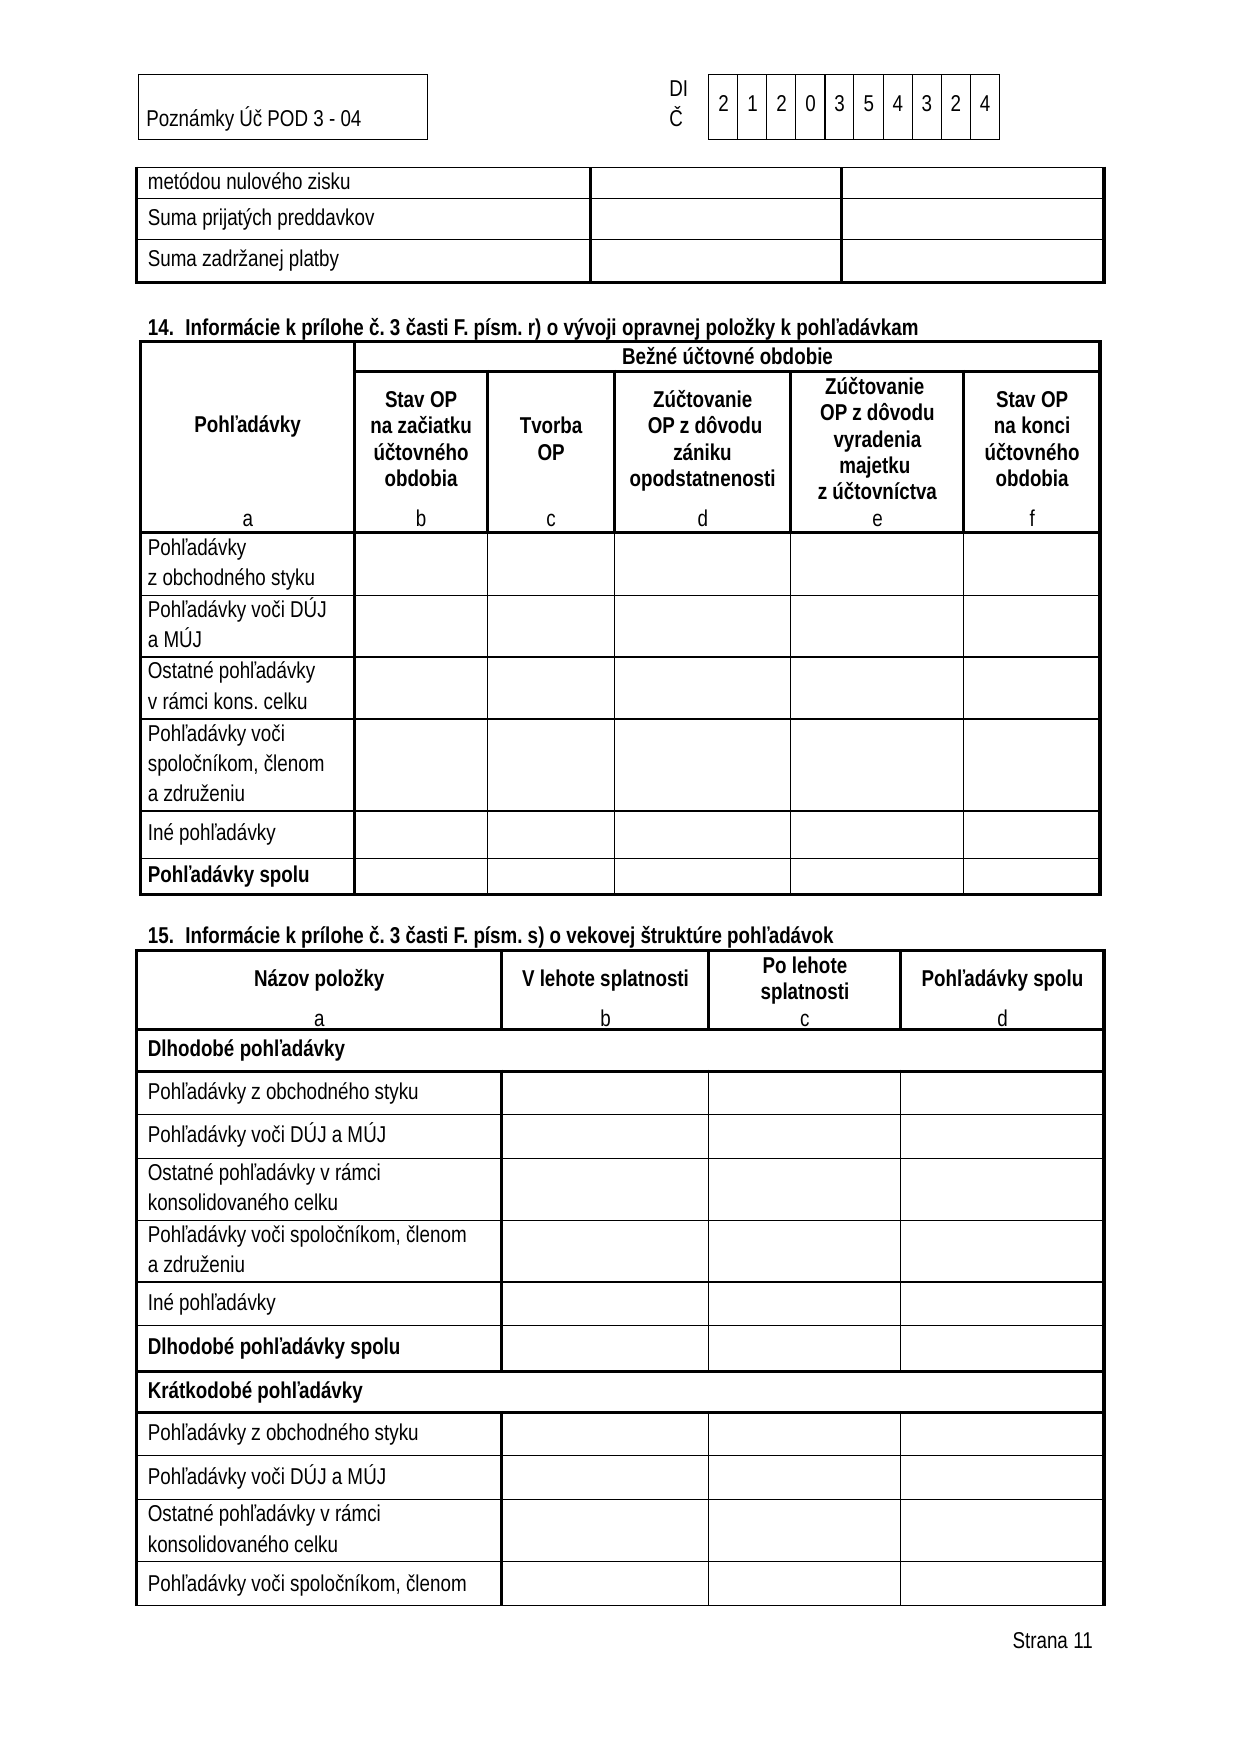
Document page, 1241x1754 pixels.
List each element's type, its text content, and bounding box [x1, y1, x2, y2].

table_cell [901, 1414, 1102, 1455]
table_cell c [489, 505, 613, 531]
table_cell [791, 658, 963, 718]
table_cell [503, 1159, 708, 1219]
table_cell b [356, 505, 486, 531]
table_cell metódou nulového zisku [138, 168, 589, 198]
table_cell [615, 534, 790, 594]
table_cell [503, 1221, 708, 1281]
table_cell [615, 658, 790, 718]
table_cell [709, 1500, 900, 1561]
table_cell [615, 720, 790, 810]
table_cell [356, 658, 487, 718]
table_cell [964, 534, 1098, 594]
table_header Pohľadávky [142, 343, 353, 504]
table_cell [503, 1073, 708, 1114]
table_cell [791, 596, 963, 656]
table_cell [791, 720, 963, 810]
table_header Po lehote splatnosti [710, 952, 899, 1004]
table_cell [791, 534, 963, 594]
table_cell Pohľadávky voči spoločníkom, členom a združeniu [138, 1221, 500, 1281]
table_cell [503, 1283, 708, 1325]
table_cell [709, 1326, 900, 1369]
table_cell [901, 1159, 1102, 1219]
table_cell [964, 812, 1098, 857]
table_cell Pohľadávky voči spoločníkom, členom a združeniu [142, 720, 353, 810]
table_cell [843, 240, 1102, 281]
table_cell [791, 812, 963, 857]
title Informácie k prílohe č. 3 časti F. písm. s) o vekovej štruktúre pohľadávok [148, 922, 1093, 949]
table_cell Stav OP na začiatku účtovného obdobia [356, 373, 486, 504]
table_cell Zúčtovanie OP z dôvodu vyradenia majetku z účtovníctva [792, 373, 962, 504]
table_cell [901, 1115, 1102, 1158]
table_cell Stav OP na konci účtovného obdobia [965, 373, 1098, 504]
table_cell [709, 1221, 900, 1281]
table_cell [709, 1456, 900, 1499]
table_cell [901, 1326, 1102, 1369]
table_cell Ostatné pohľadávky v rámci konsolidovaného celku [138, 1159, 500, 1219]
table_cell [901, 1073, 1102, 1114]
table_cell [488, 859, 614, 893]
table_cell [964, 720, 1098, 810]
table_cell Pohľadávky voči DÚJ a MÚJ [138, 1115, 500, 1158]
table_cell [901, 1283, 1102, 1325]
table_cell b [503, 1005, 707, 1028]
table_cell [709, 1073, 900, 1114]
table_cell Dlhodobé pohľadávky [138, 1031, 1102, 1069]
table_cell Pohľadávky voči DÚJ a MÚJ [138, 1456, 500, 1499]
table_cell [356, 534, 487, 594]
table_cell [488, 534, 614, 594]
table_cell [709, 1159, 900, 1219]
table_cell Tvorba OP [489, 373, 613, 504]
table_cell [901, 1562, 1102, 1605]
table_cell c [710, 1005, 899, 1028]
table_cell [901, 1221, 1102, 1281]
table_cell [356, 596, 487, 656]
table_cell [488, 720, 614, 810]
table_cell f [965, 505, 1098, 531]
table_cell [709, 1414, 900, 1455]
table_cell [503, 1326, 708, 1369]
table_cell [709, 1115, 900, 1158]
table_cell [709, 1562, 900, 1605]
table_cell [503, 1456, 708, 1499]
table_cell [503, 1414, 708, 1455]
table_cell d [902, 1005, 1102, 1028]
table_cell [615, 596, 790, 656]
table_cell [791, 859, 963, 893]
table_header Názov položky [138, 952, 500, 1004]
table_cell Krátkodobé pohľadávky [138, 1373, 1102, 1411]
table_cell [709, 1283, 900, 1325]
table_cell [503, 1500, 708, 1561]
table_cell [488, 812, 614, 857]
table_cell Pohľadávky z obchodného styku [138, 1414, 500, 1455]
table_cell Pohľadávky z obchodného styku [142, 534, 353, 594]
table_cell Suma prijatých preddavkov [138, 199, 589, 239]
table_cell Pohľadávky voči spoločníkom, členom [138, 1562, 500, 1605]
table_cell [615, 812, 790, 857]
table_cell [356, 812, 487, 857]
table_header V lehote splatnosti [503, 952, 707, 1004]
table_header Bežné účtovné obdobie [356, 343, 1098, 370]
table_cell d [616, 505, 789, 531]
table_cell Iné pohľadávky [138, 1283, 500, 1325]
table_cell Dlhodobé pohľadávky spolu [138, 1326, 500, 1369]
table_cell [615, 859, 790, 893]
table_cell [843, 199, 1102, 239]
table_cell Iné pohľadávky [142, 812, 353, 857]
table_cell [488, 596, 614, 656]
table_cell [964, 658, 1098, 718]
table_cell [503, 1562, 708, 1605]
table_cell a [138, 1005, 500, 1028]
table_cell Pohľadávky z obchodného styku [138, 1073, 500, 1114]
table_cell [843, 168, 1102, 198]
table_cell [592, 199, 840, 239]
table_header Pohľadávky spolu [902, 952, 1102, 1004]
table_cell e [792, 505, 962, 531]
table_cell [901, 1500, 1102, 1561]
table_cell [964, 859, 1098, 893]
table_cell Suma zadržanej platby [138, 240, 589, 281]
table_cell [592, 168, 840, 198]
table_cell [503, 1115, 708, 1158]
table_cell a [142, 505, 353, 531]
table_cell [488, 658, 614, 718]
table_cell Pohľadávky voči DÚJ a MÚJ [142, 596, 353, 656]
title Informácie k prílohe č. 3 časti F. písm. r) o vývoji opravnej položky k pohľadávkam [148, 314, 1093, 340]
table_cell [964, 596, 1098, 656]
table_cell Ostatné pohľadávky v rámci konsolidovaného celku [138, 1500, 500, 1561]
table_cell [356, 859, 487, 893]
table_cell Pohľadávky spolu [142, 859, 353, 893]
table_cell Ostatné pohľadávky v rámci kons. celku [142, 658, 353, 718]
table_cell [356, 720, 487, 810]
table_cell [901, 1456, 1102, 1499]
table_cell Zúčtovanie OP z dôvodu zániku opodstatnenosti [616, 373, 789, 504]
table_cell [592, 240, 840, 281]
